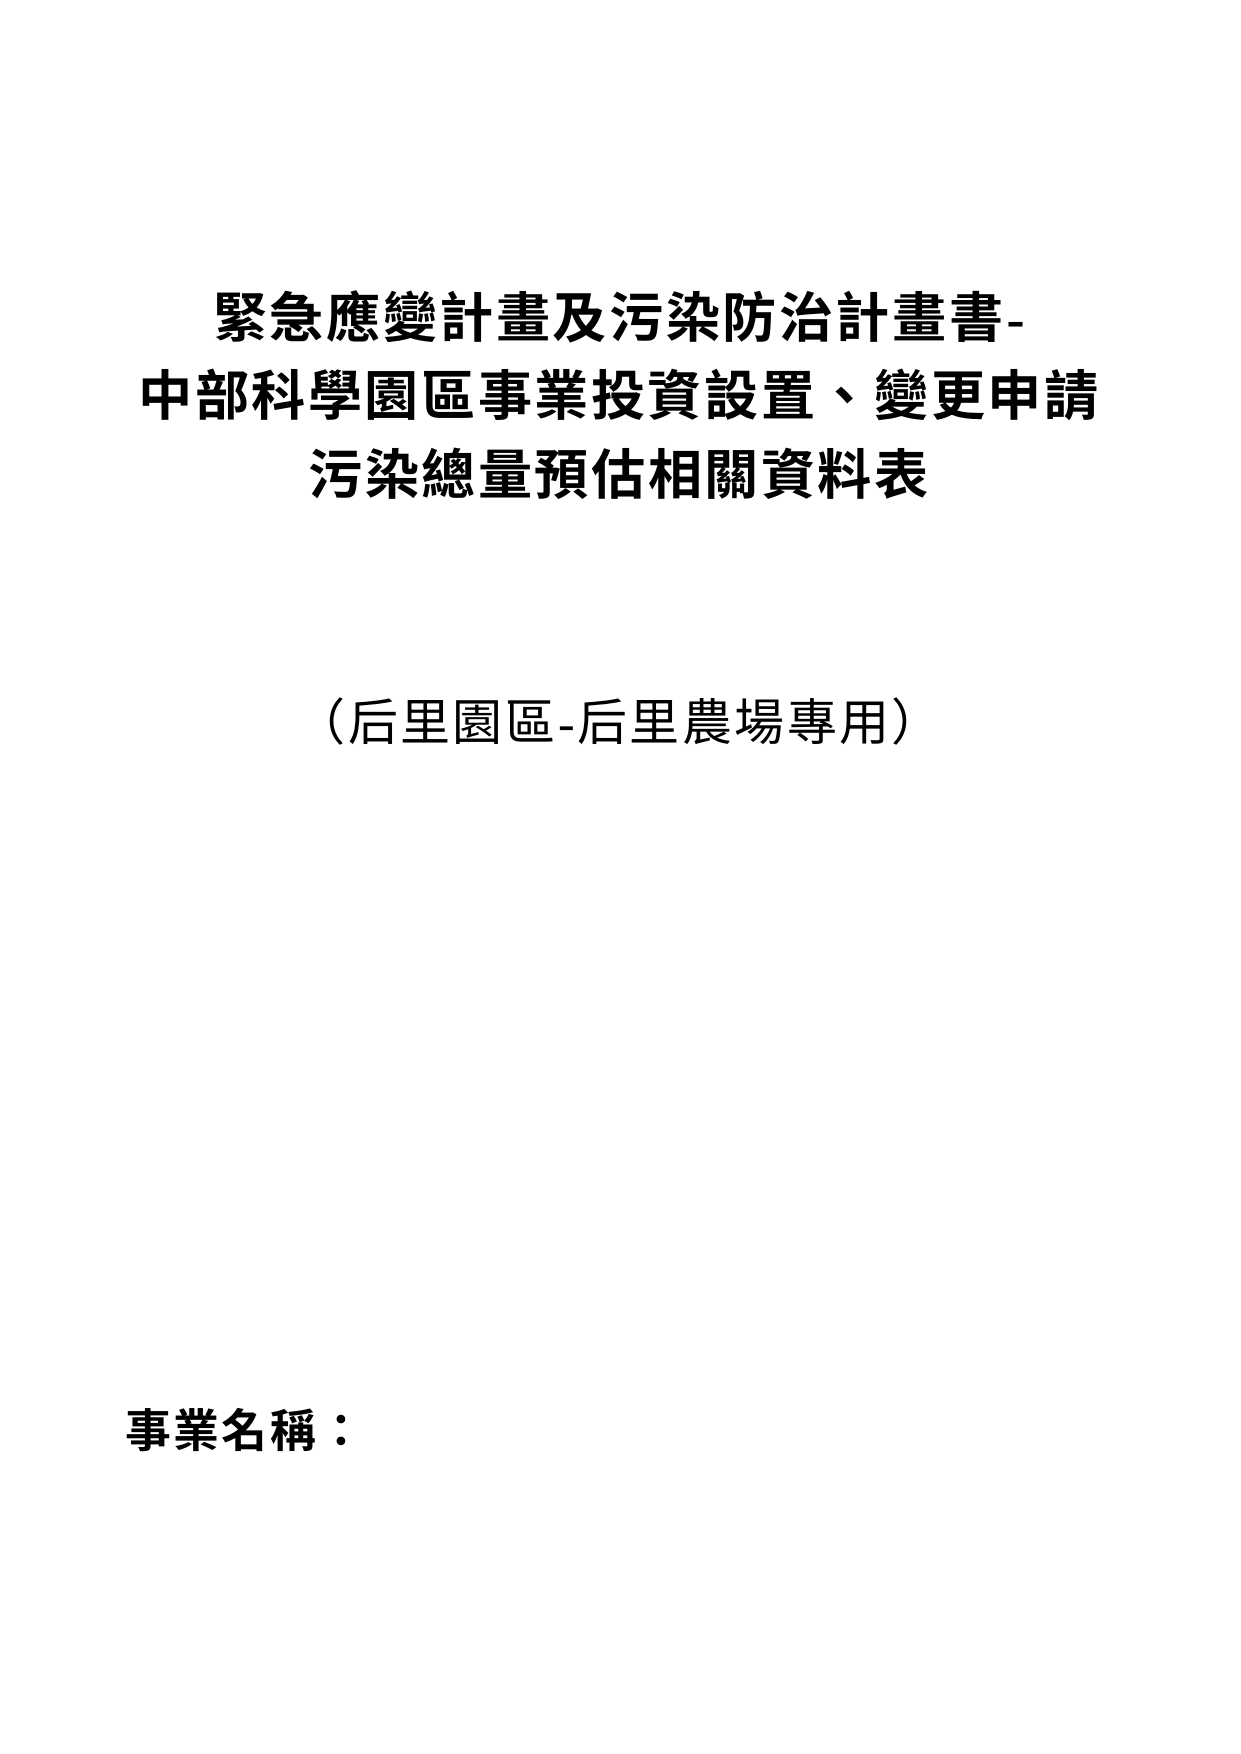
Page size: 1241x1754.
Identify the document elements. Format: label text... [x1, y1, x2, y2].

text 緊急應變計畫及污染防治計畫書- [125, 274, 1112, 353]
text 中部科學園區事業投資設置、變更申請污染總量預估相關資料表 [125, 353, 1112, 510]
text 事業名稱： [125, 1395, 1112, 1461]
text （后里園區-后里農場專用） [125, 682, 1112, 755]
